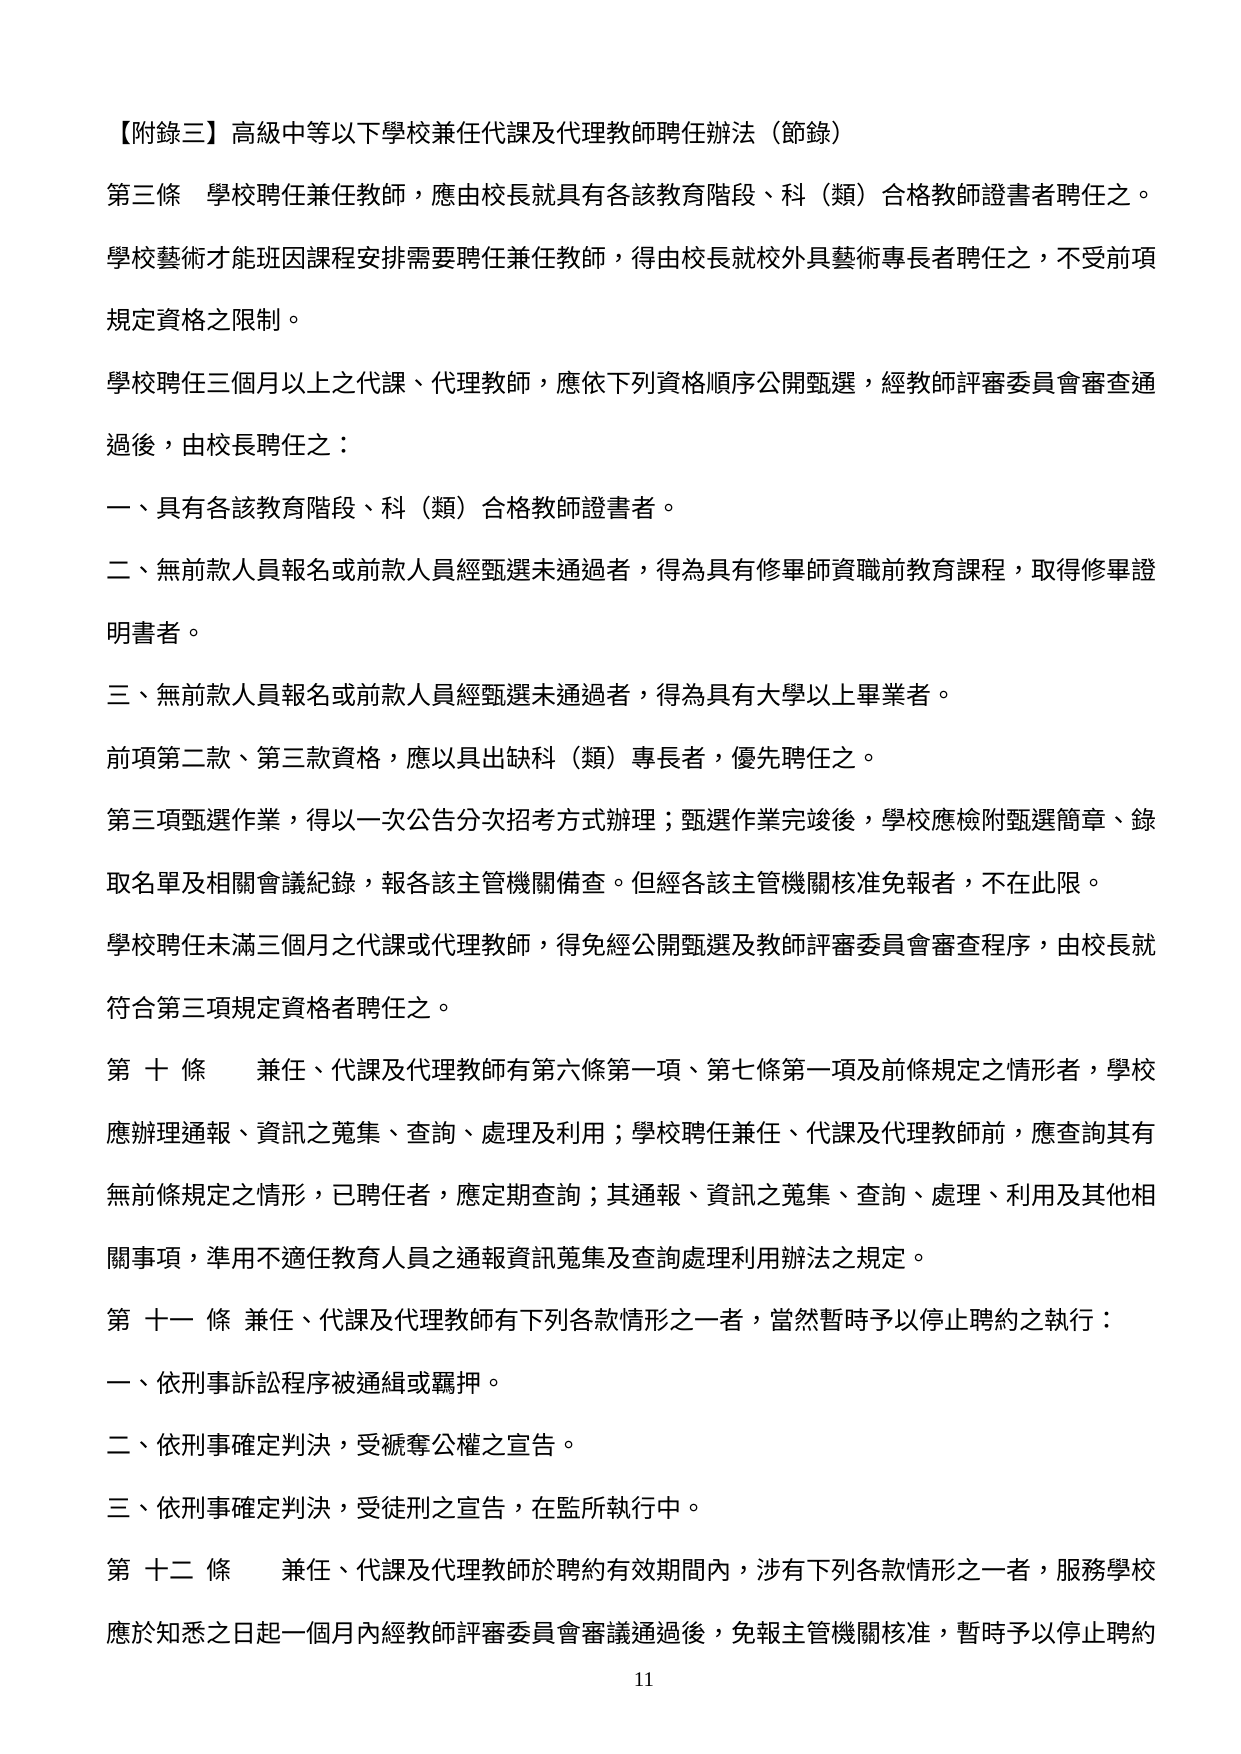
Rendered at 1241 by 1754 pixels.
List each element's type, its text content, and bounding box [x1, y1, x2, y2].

text 三、依刑事確定判決，受徒刑之宣告，在監所執行中。 [106, 1465, 1181, 1527]
text 三、無前款人員報名或前款人員經甄選未通過者，得為具有大學以上畢業者。 [106, 652, 1181, 715]
text 第 十一 條 兼任、代課及代理教師有下列各款情形之一者，當然暫時予以停止聘約之執行： [106, 1277, 1181, 1340]
text 第三條 學校聘任兼任教師，應由校長就具有各該教育階段、科（類）合格教師證書者聘任之。 [106, 152, 1181, 215]
text 第三項甄選作業，得以一次公告分次招考方式辦理；甄選作業完竣後，學校應檢附甄選簡章、錄取名單及相關會議紀錄，報各該主管機關備查。但經各該主管機關核准免報者，不在此限。 [106, 777, 1181, 902]
text 第 十二 條 兼任、代課及代理教師於聘約有效期間內，涉有下列各款情形之一者，服務學校應於知悉之日起一個月內經教師評審委員會審議通過後，免報主管機關核准，暫時予以停止聘約 [106, 1527, 1181, 1652]
text 第 十 條 兼任、代課及代理教師有第六條第一項、第七條第一項及前條規定之情形者，學校應辦理通報、資訊之蒐集、查詢、處理及利用；學校聘任兼任、代課及代理教師前，應查詢其有無前條規定之情形，已聘任者，應定期查詢；其通報、資訊之蒐集、查詢、處理、利用及其他相關事項，準用不適任教育人員之通報資訊蒐集及查詢處理利用辦法之規定。 [106, 1027, 1181, 1277]
text 二、依刑事確定判決，受褫奪公權之宣告。 [106, 1402, 1181, 1465]
text 一、具有各該教育階段、科（類）合格教師證書者。 [106, 465, 1181, 527]
text 一、依刑事訴訟程序被通緝或羈押。 [106, 1340, 1181, 1402]
text 學校聘任三個月以上之代課、代理教師，應依下列資格順序公開甄選，經教師評審委員會審查通過後，由校長聘任之： [106, 340, 1181, 465]
text 二、無前款人員報名或前款人員經甄選未通過者，得為具有修畢師資職前教育課程，取得修畢證明書者。 [106, 527, 1181, 652]
text 學校藝術才能班因課程安排需要聘任兼任教師，得由校長就校外具藝術專長者聘任之，不受前項規定資格之限制。 [106, 215, 1181, 340]
text 前項第二款、第三款資格，應以具出缺科（類）專長者，優先聘任之。 [106, 715, 1181, 777]
text 學校聘任未滿三個月之代課或代理教師，得免經公開甄選及教師評審委員會審查程序，由校長就符合第三項規定資格者聘任之。 [106, 902, 1181, 1027]
text 【附錄三】高級中等以下學校兼任代課及代理教師聘任辦法（節錄） [106, 90, 1181, 152]
